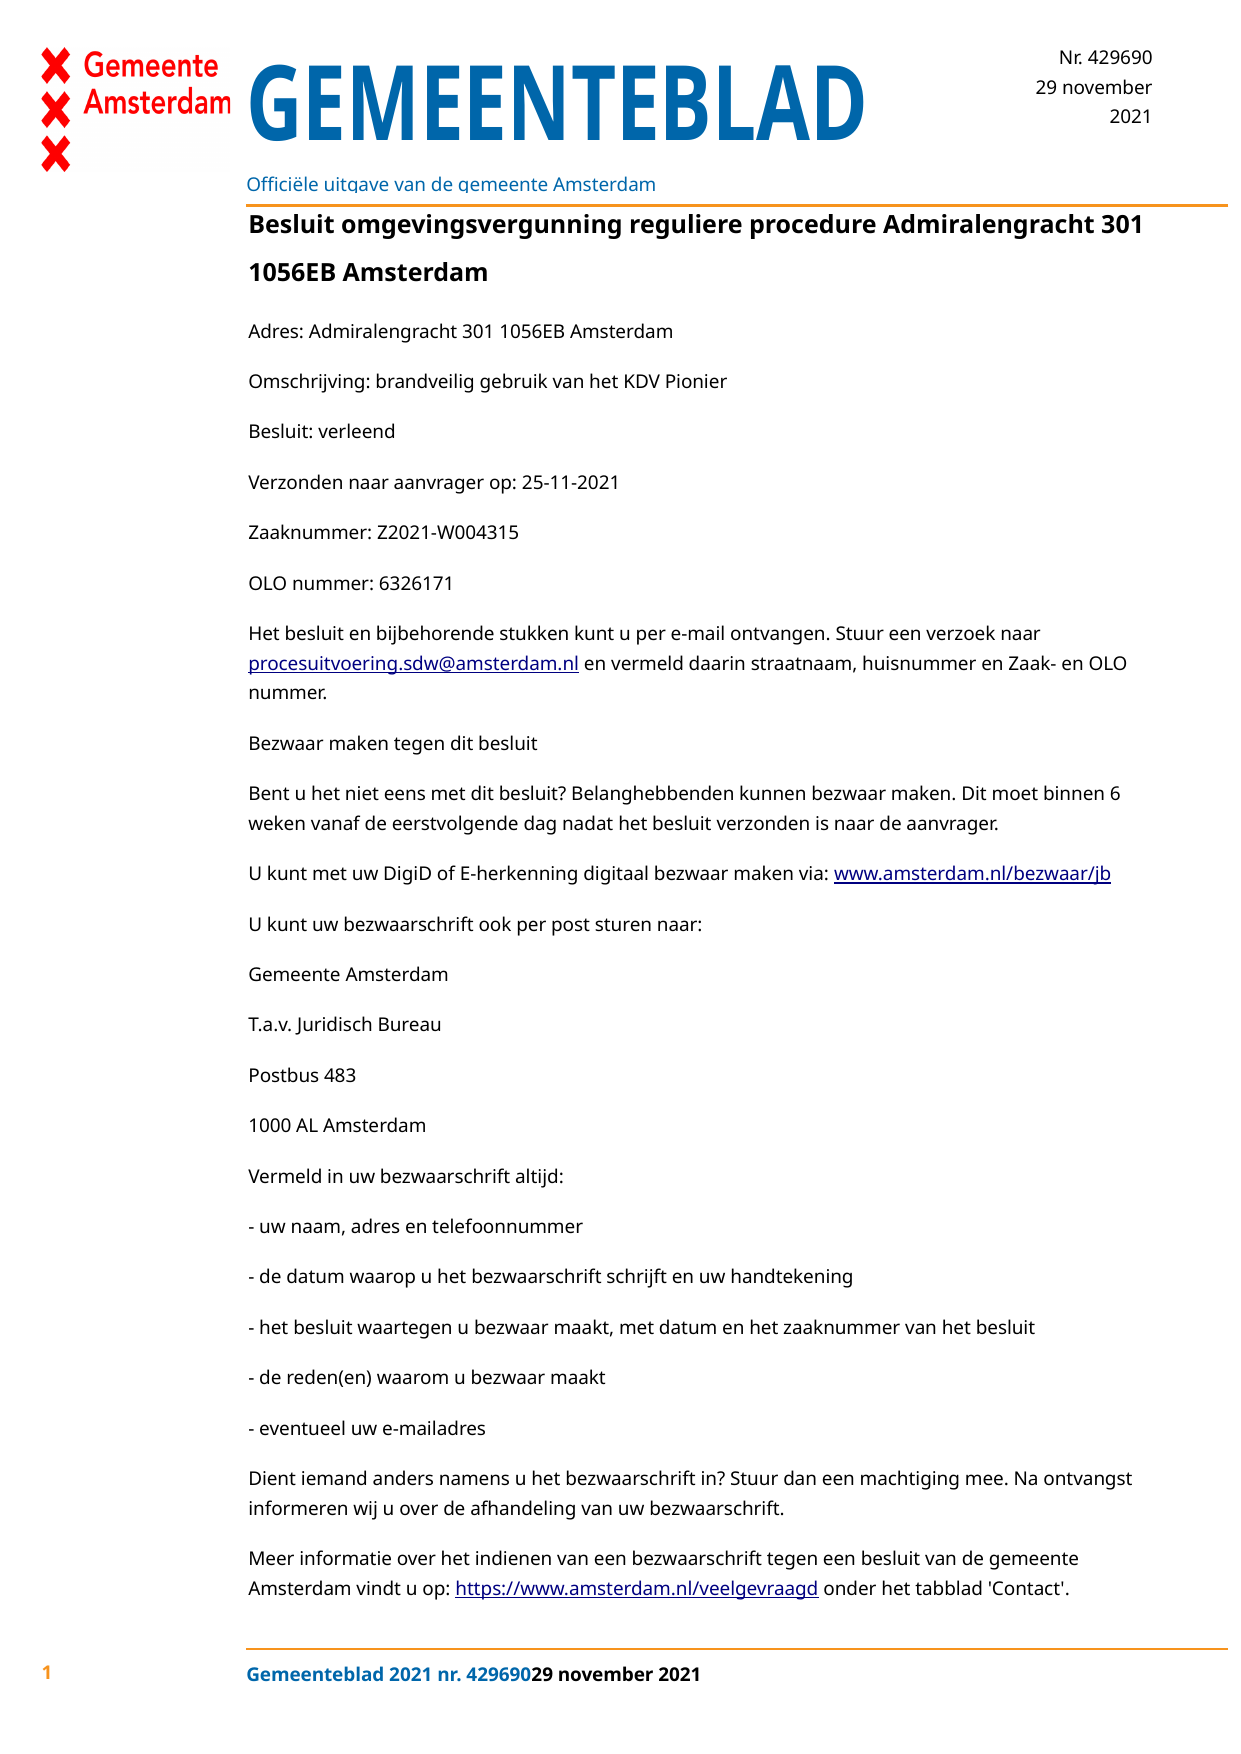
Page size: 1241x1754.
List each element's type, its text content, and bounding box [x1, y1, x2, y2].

text Meer informatie over het indienen van een bezwaarschrift tegen een besluit van de gemeente Amsterdam vindt u op: https://www.amsterdam.nl/veelgevraagd onder het tabblad 'Contact'. [248, 1545, 1152, 1601]
text Besluit: verleend [248, 419, 1152, 444]
text Zaaknummer: Z2021-W004315 [248, 519, 1152, 545]
text - het besluit waartegen u bezwaar maakt, met datum en het zaaknummer van het besluit [248, 1314, 1152, 1340]
text Bezwaar maken tegen dit besluit [248, 730, 1152, 756]
text Verzonden naar aanvrager op: 25-11-2021 [248, 469, 1152, 495]
text T.a.v. Juridisch Bureau [248, 1012, 1152, 1037]
text U kunt met uw DigiD of E-herkenning digitaal bezwaar maken via: www.amsterdam.nl/bezwaar/jb [248, 860, 1152, 886]
text - uw naam, adres en telefoonnummer [248, 1213, 1152, 1239]
text Gemeente Amsterdam [248, 961, 1152, 987]
text Postbus 483 [248, 1062, 1152, 1088]
text Besluit omgevingsvergunning reguliere procedure Admiralengracht 301 1056EB Amsterdam [248, 207, 1152, 288]
text 1000 AL Amsterdam [248, 1112, 1152, 1138]
picture [41, 47, 231, 172]
text - eventueel uw e-mailadres [248, 1415, 1152, 1441]
text - de reden(en) waarom u bezwaar maakt [248, 1364, 1152, 1390]
text Omschrijving: brandveilig gebruik van het KDV Pionier [248, 368, 1152, 394]
text Dient iemand anders namens u het bezwaarschrift in? Stuur dan een machtiging mee. Na ontvangst informeren wij u over de afhandeling van uw bezwaarschrift. [248, 1465, 1152, 1521]
text Het besluit en bijbehorende stukken kunt u per e-mail ontvangen. Stuur een verzoek naar procesuitvoering.sdw@amsterdam.nl en vermeld daarin straatnaam, huisnummer en Zaak- en OLO nummer. [248, 620, 1152, 705]
text Bent u het niet eens met dit besluit? Belanghebbenden kunnen bezwaar maken. Dit moet binnen 6 weken vanaf de eerstvolgende dag nadat het besluit verzonden is naar de aanvrager. [248, 780, 1152, 836]
text - de datum waarop u het bezwaarschrift schrijft en uw handtekening [248, 1264, 1152, 1289]
text Adres: Admiralengracht 301 1056EB Amsterdam [248, 318, 1152, 344]
text Vermeld in uw bezwaarschrift altijd: [248, 1163, 1152, 1189]
text U kunt uw bezwaarschrift ook per post sturen naar: [248, 911, 1152, 937]
text OLO nummer: 6326171 [248, 570, 1152, 596]
